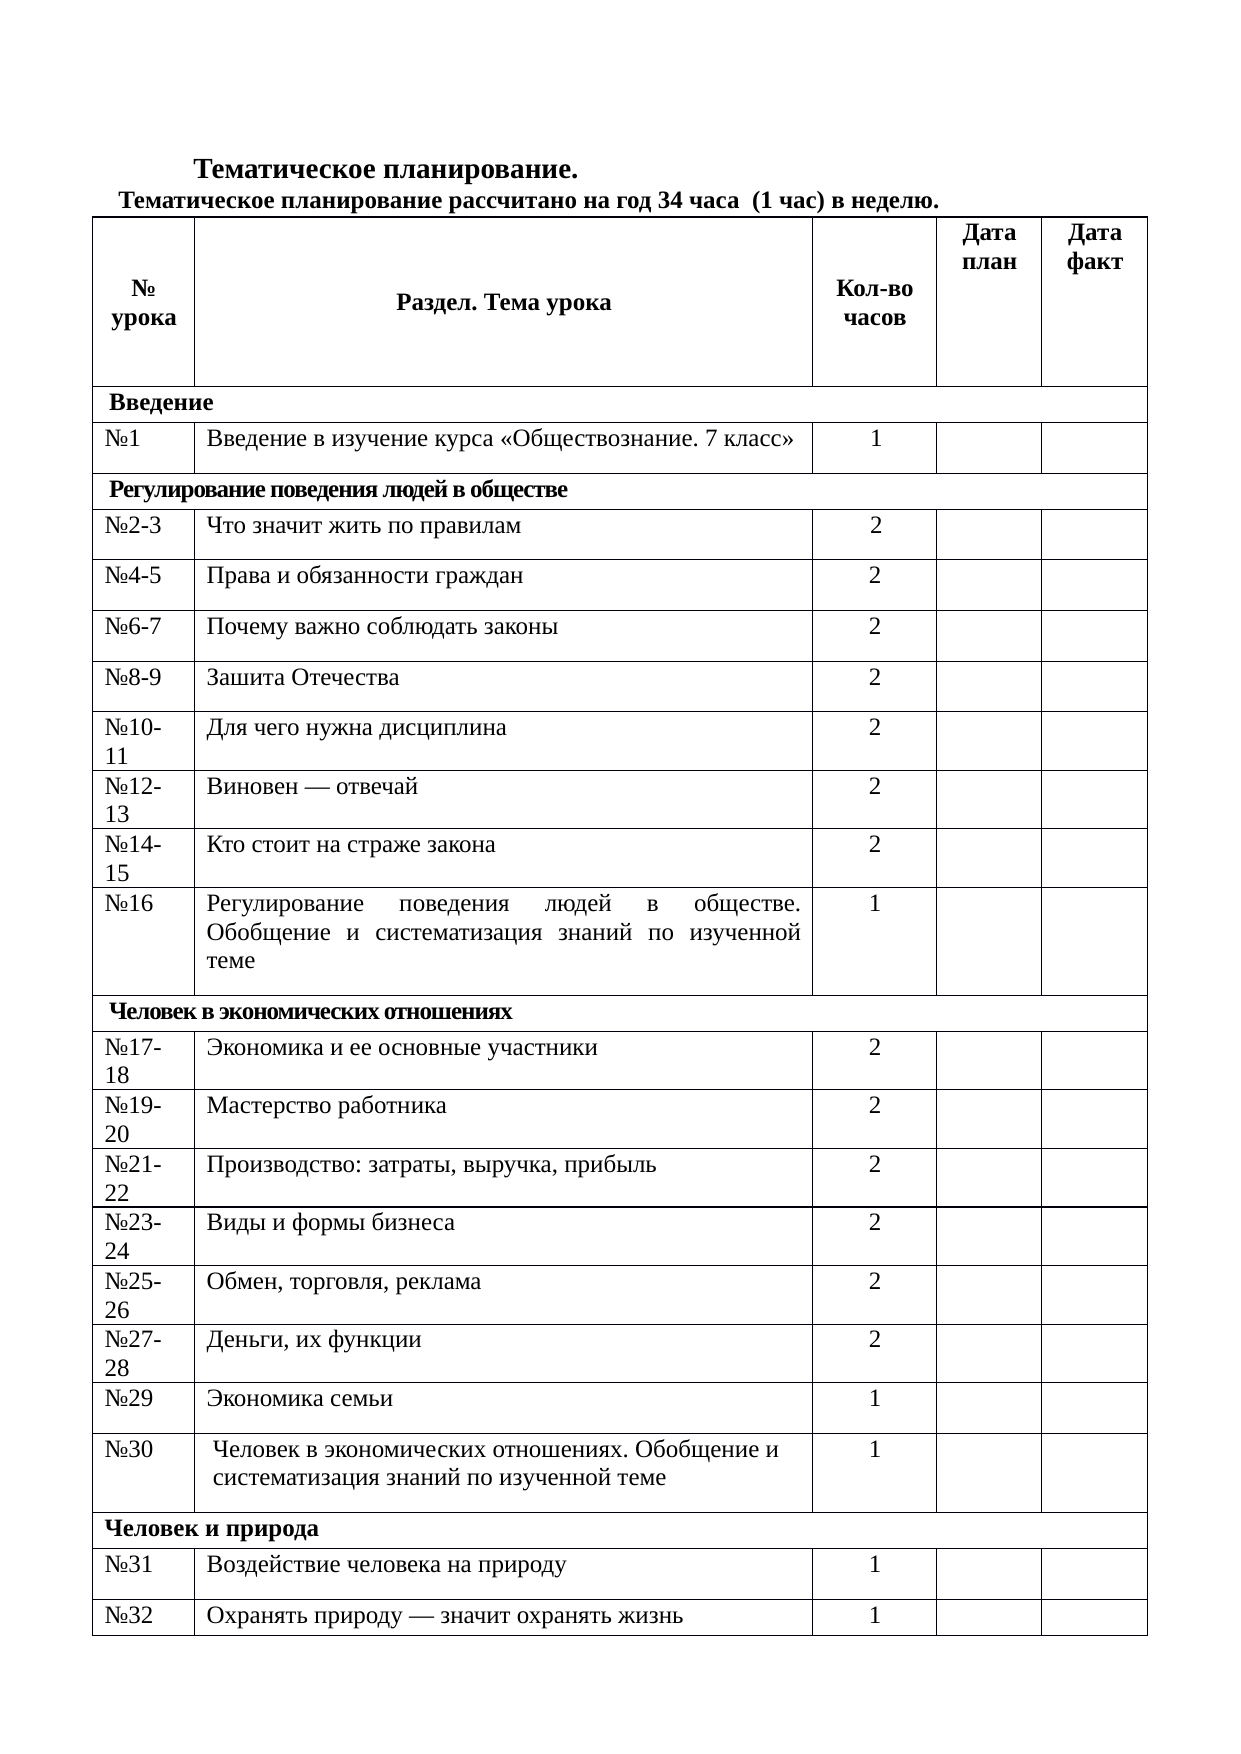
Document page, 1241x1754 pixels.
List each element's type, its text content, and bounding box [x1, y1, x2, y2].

table_cell №25-26 [93, 1266, 194, 1323]
table_cell Почему важно соблюдать законы [195, 611, 812, 661]
table_cell [1042, 888, 1147, 995]
table_cell [1042, 1325, 1147, 1382]
table_cell №12-13 [93, 771, 194, 828]
table_cell №10-11 [93, 712, 194, 770]
table_cell [1042, 560, 1147, 610]
table_cell Человек в экономических отношениях [93, 996, 1147, 1031]
table_cell 2 [813, 510, 936, 559]
table_cell [937, 712, 1041, 770]
table_cell [937, 888, 1041, 995]
table_cell Человек в экономических отношениях. Обобщение и систематизация знаний по из­ученной теме [195, 1434, 812, 1512]
table_cell 2 [813, 560, 936, 610]
table_cell №14-15 [93, 829, 194, 887]
table_cell 2 [813, 1266, 936, 1323]
table_cell Регулирование поведения людей в обществе [93, 474, 1147, 509]
table_header Раздел. Тема урока [195, 218, 812, 386]
table_cell №1 [93, 423, 194, 473]
table_cell [1042, 1549, 1147, 1599]
table_cell №8-9 [93, 662, 194, 711]
table_cell 2 [813, 662, 936, 711]
table_cell №17-18 [93, 1032, 194, 1089]
table_cell [937, 611, 1041, 661]
table_cell Деньги, их функции [195, 1325, 812, 1382]
table_cell [937, 1208, 1041, 1265]
table_cell №27-28 [93, 1325, 194, 1382]
table_cell [937, 1600, 1041, 1634]
table_cell [1042, 1208, 1147, 1265]
table_cell Введение [93, 387, 1147, 422]
table_cell [937, 1434, 1041, 1512]
table_cell Права и обязанности граждан [195, 560, 812, 610]
table_cell 2 [813, 1325, 936, 1382]
table_cell [1042, 1149, 1147, 1206]
table_cell 1 [813, 1600, 936, 1634]
table_cell [937, 1549, 1041, 1599]
list Тематическое планирование. [156, 152, 1122, 185]
table_cell Регулирование поведения людей в обществе. Обобщение и систематизация знаний по изученной теме [195, 888, 812, 995]
table_cell [1042, 1383, 1147, 1433]
table_cell Что значит жить по правилам [195, 510, 812, 559]
table_cell [1042, 662, 1147, 711]
table_cell [937, 1090, 1041, 1148]
table_cell [1042, 611, 1147, 661]
table_cell [937, 662, 1041, 711]
table_cell [937, 1149, 1041, 1206]
table_cell 1 [813, 423, 936, 473]
table_cell №31 [93, 1549, 194, 1599]
table_cell [937, 560, 1041, 610]
table_cell 1 [813, 888, 936, 995]
table_cell 2 [813, 1032, 936, 1089]
table_cell Кто стоит на страже закона [195, 829, 812, 887]
table_cell [1042, 510, 1147, 559]
table_cell [1042, 829, 1147, 887]
table_cell [1042, 1032, 1147, 1089]
table_cell Для чего нужна дисциплина [195, 712, 812, 770]
table_cell №29 [93, 1383, 194, 1433]
table_header Дата факт [1042, 218, 1147, 386]
table_header Дата план [937, 218, 1041, 386]
table_cell Воздействие человека на природу [195, 1549, 812, 1599]
table_cell [937, 1383, 1041, 1433]
table_cell [1042, 1434, 1147, 1512]
table_cell №6-7 [93, 611, 194, 661]
table_cell Виды и формы бизнеса [195, 1208, 812, 1265]
table_cell 2 [813, 611, 936, 661]
table_cell 2 [813, 829, 936, 887]
table_cell Экономика семьи [195, 1383, 812, 1433]
table_cell 2 [813, 1149, 936, 1206]
table_cell Виновен — отвечай [195, 771, 812, 828]
table_cell [1042, 1266, 1147, 1323]
table_header № урока [93, 218, 194, 386]
table_cell Человек и природа [93, 1513, 1147, 1548]
table_cell №30 [93, 1434, 194, 1512]
table_cell [937, 1325, 1041, 1382]
table_cell 1 [813, 1549, 936, 1599]
table_cell 1 [813, 1434, 936, 1512]
table_cell [1042, 712, 1147, 770]
table_cell [1042, 1090, 1147, 1148]
table_cell Обмен, торговля, реклама [195, 1266, 812, 1323]
table_cell [937, 1266, 1041, 1323]
table_cell 2 [813, 1208, 936, 1265]
text Тематическое планирование рассчитано на год 34 часа (1 час) в неделю. [118, 185, 1122, 214]
table_cell №32 [93, 1600, 194, 1634]
table_cell 2 [813, 1090, 936, 1148]
table_header Кол-во часов [813, 218, 936, 386]
table_cell Охранять природу — значит охранять жизнь [195, 1600, 812, 1634]
table_cell Зашита Отечества [195, 662, 812, 711]
table_cell Производство: затраты, выручка, прибыль [195, 1149, 812, 1206]
table_cell [937, 1032, 1041, 1089]
table_cell [1042, 423, 1147, 473]
table_cell [937, 423, 1041, 473]
table_cell №16 [93, 888, 194, 995]
table_cell Экономика и ее основные участники [195, 1032, 812, 1089]
table_cell Мастерство работника [195, 1090, 812, 1148]
table_cell №4-5 [93, 560, 194, 610]
table_cell №21-22 [93, 1149, 194, 1206]
table_cell [1042, 1600, 1147, 1634]
table_cell 2 [813, 771, 936, 828]
table_cell 2 [813, 712, 936, 770]
table_cell №23-24 [93, 1208, 194, 1265]
table_cell [937, 829, 1041, 887]
table_cell [937, 771, 1041, 828]
table_cell Введение в изучение курса «Обществознание. 7 класс» [195, 423, 812, 473]
table_cell [1042, 771, 1147, 828]
table_cell 1 [813, 1383, 936, 1433]
table_cell №2-3 [93, 510, 194, 559]
table_cell №19-20 [93, 1090, 194, 1148]
table_cell [937, 510, 1041, 559]
